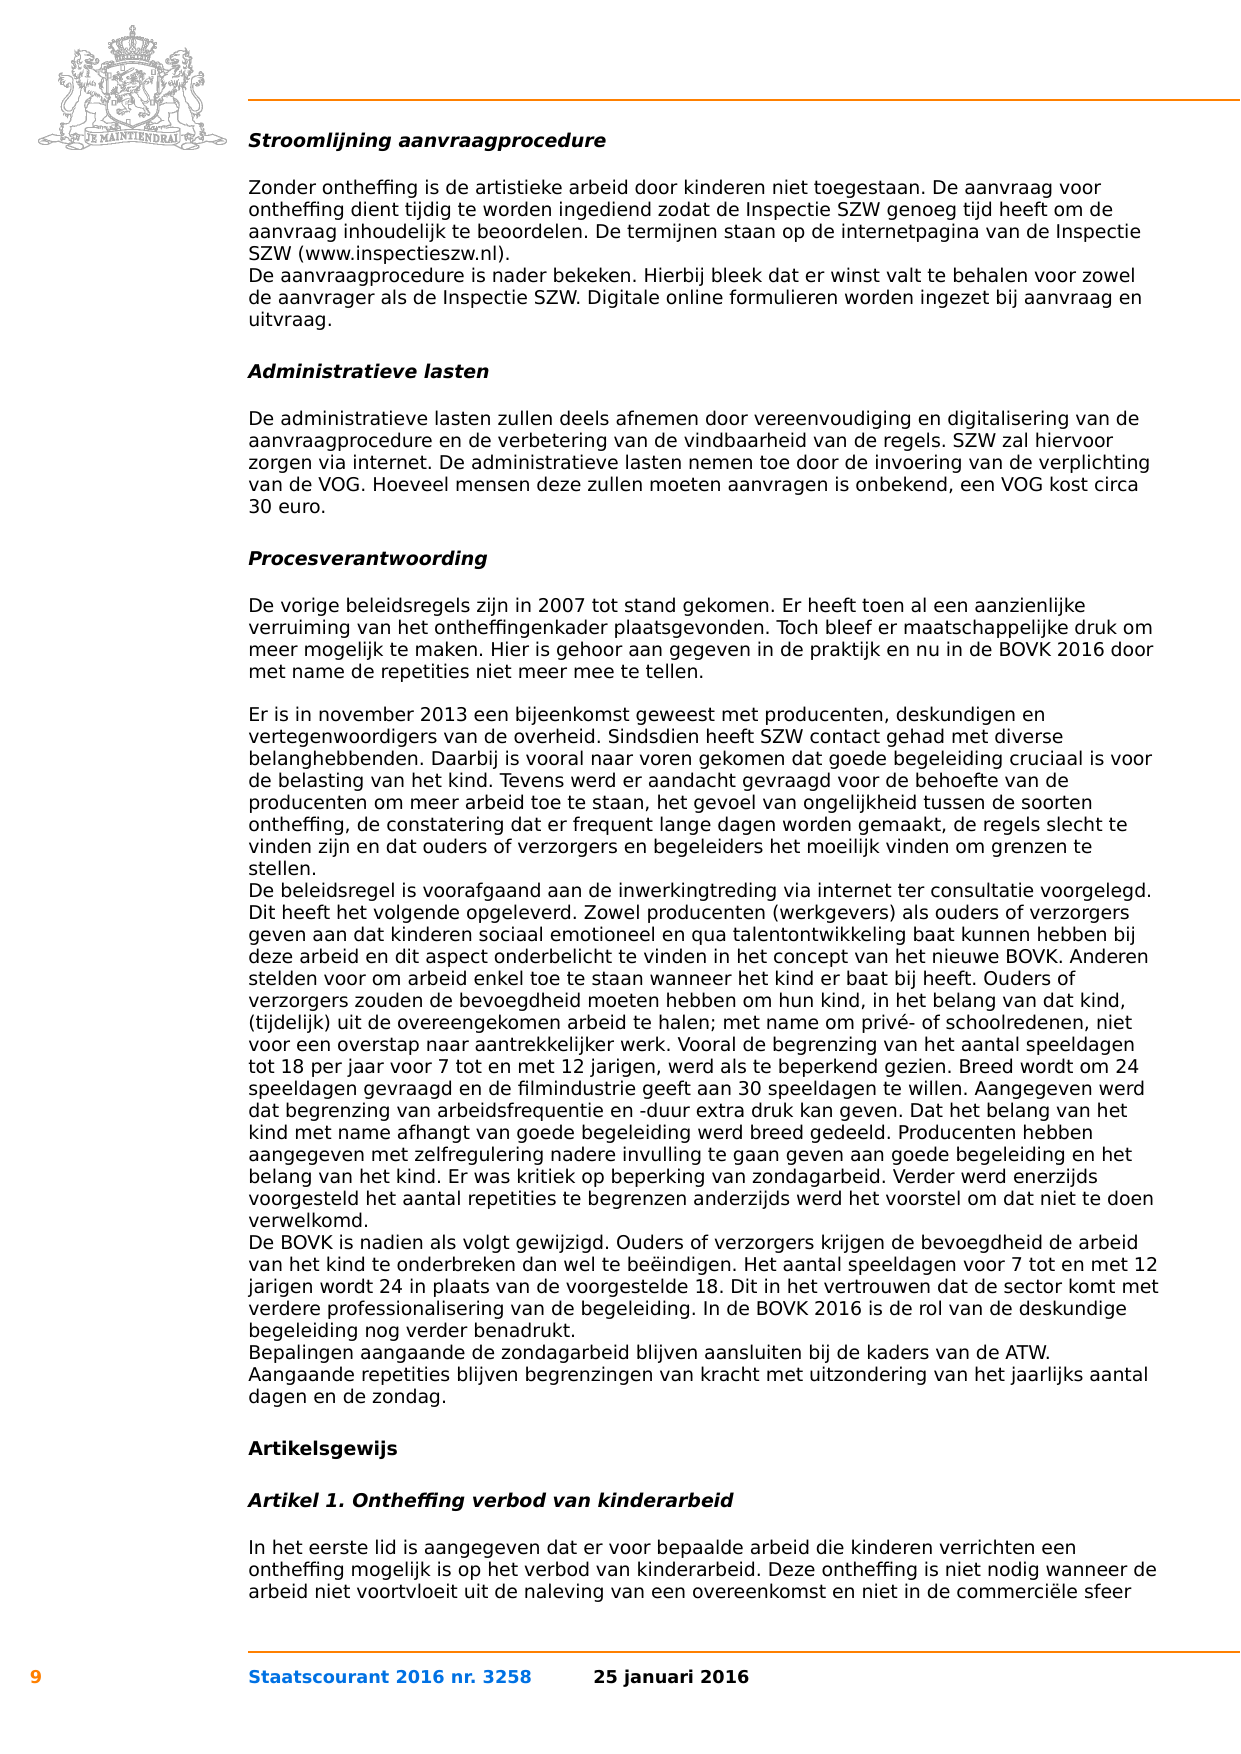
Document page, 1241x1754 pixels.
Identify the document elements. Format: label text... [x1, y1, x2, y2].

text De beleidsregel is voorafgaand aan de inwerkingtreding via internet ter consultatie voorgelegd. Dit heeft het volgende opgeleverd. Zowel producenten (werkgevers) als ouders of verzorgers geven aan dat kinderen sociaal emotioneel en qua talentontwikkeling baat kunnen hebben bij deze arbeid en dit aspect onderbelicht te vinden in het concept van het nieuwe BOVK. Anderen stelden voor om arbeid enkel toe te staan wanneer het kind er baat bij heeft. Ouders of verzorgers zouden de bevoegdheid moeten hebben om hun kind, in het belang van dat kind, (tijdelijk) uit de overeengekomen arbeid te halen; met name om privé- of schoolredenen, niet voor een overstap naar aantrekkelijker werk. Vooral de begrenzing van het aantal speeldagen tot 18 per jaar voor 7 tot en met 12 jarigen, werd als te beperkend gezien. Breed wordt om 24 speeldagen gevraagd en de filmindustrie geeft aan 30 speeldagen te willen. Aangegeven werd dat begrenzing van arbeidsfrequentie en -duur extra druk kan geven. Dat het belang van het kind met name afhangt van goede begeleiding werd breed gedeeld. Producenten hebben aangegeven met zelfregulering nadere invulling te gaan geven aan goede begeleiding en het belang van het kind. Er was kritiek op beperking van zondagarbeid. Verder werd enerzijds voorgesteld het aantal repetities te begrenzen anderzijds werd het voorstel om dat niet te doen verwelkomd. [248, 880, 1163, 1232]
subtitle Procesverantwoording [248, 548, 1163, 569]
text De administratieve lasten zullen deels afnemen door vereenvoudiging en digitalisering van de aanvraagprocedure en de verbetering van de vindbaarheid van de regels. SZW zal hiervoor zorgen via internet. De administratieve lasten nemen toe door de invoering van de verplichting van de VOG. Hoeveel mensen deze zullen moeten aanvragen is onbekend, een VOG kost circa 30 euro. [248, 408, 1163, 518]
subtitle Artikel 1. Ontheffing verbod van kinderarbeid [248, 1490, 1163, 1512]
subtitle Administratieve lasten [248, 361, 1163, 383]
text Bepalingen aangaande de zondagarbeid blijven aansluiten bij de kaders van de ATW. Aangaande repetities blijven begrenzingen van kracht met uitzondering van het jaarlijks aantal dagen en de zondag. [248, 1342, 1163, 1408]
text Er is in november 2013 een bijeenkomst geweest met producenten, deskundigen en vertegenwoordigers van de overheid. Sindsdien heeft SZW contact gehad met diverse belanghebbenden. Daarbij is vooral naar voren gekomen dat goede begeleiding cruciaal is voor de belasting van het kind. Tevens werd er aandacht gevraagd voor de behoefte van de producenten om meer arbeid toe te staan, het gevoel van ongelijkheid tussen de soorten ontheffing, de constatering dat er frequent lange dagen worden gemaakt, de regels slecht te vinden zijn en dat ouders of verzorgers en begeleiders het moeilijk vinden om grenzen te stellen. [248, 704, 1163, 880]
text Zonder ontheffing is de artistieke arbeid door kinderen niet toegestaan. De aanvraag voor ontheffing dient tijdig te worden ingediend zodat de Inspectie SZW genoeg tijd heeft om de aanvraag inhoudelijk te beoordelen. De termijnen staan op de internetpagina van de Inspectie SZW (www.inspectieszw.nl). [248, 177, 1163, 265]
picture [38, 25, 227, 150]
text In het eerste lid is aangegeven dat er voor bepaalde arbeid die kinderen verrichten een ontheffing mogelijk is op het verbod van kinderarbeid. Deze ontheffing is niet nodig wanneer de arbeid niet voortvloeit uit de naleving van een overeenkomst en niet in de commerciële sfeer [248, 1537, 1163, 1603]
text De aanvraagprocedure is nader bekeken. Hierbij bleek dat er winst valt te behalen voor zowel de aanvrager als de Inspectie SZW. Digitale online formulieren worden ingezet bij aanvraag en uitvraag. [248, 265, 1163, 331]
subtitle Stroomlijning aanvraagprocedure [248, 130, 1163, 152]
subtitle Artikelsgewijs [248, 1438, 1163, 1460]
text De BOVK is nadien als volgt gewijzigd. Ouders of verzorgers krijgen de bevoegdheid de arbeid van het kind te onderbreken dan wel te beëindigen. Het aantal speeldagen voor 7 tot en met 12 jarigen wordt 24 in plaats van de voorgestelde 18. Dit in het vertrouwen dat de sector komt met verdere professionalisering van de begeleiding. In de BOVK 2016 is de rol van de deskundige begeleiding nog verder benadrukt. [248, 1232, 1163, 1342]
text De vorige beleidsregels zijn in 2007 tot stand gekomen. Er heeft toen al een aanzienlijke verruiming van het ontheffingenkader plaatsgevonden. Toch bleef er maatschappelijke druk om meer mogelijk te maken. Hier is gehoor aan gegeven in de praktijk en nu in de BOVK 2016 door met name de repetities niet meer mee te tellen. [248, 594, 1163, 682]
